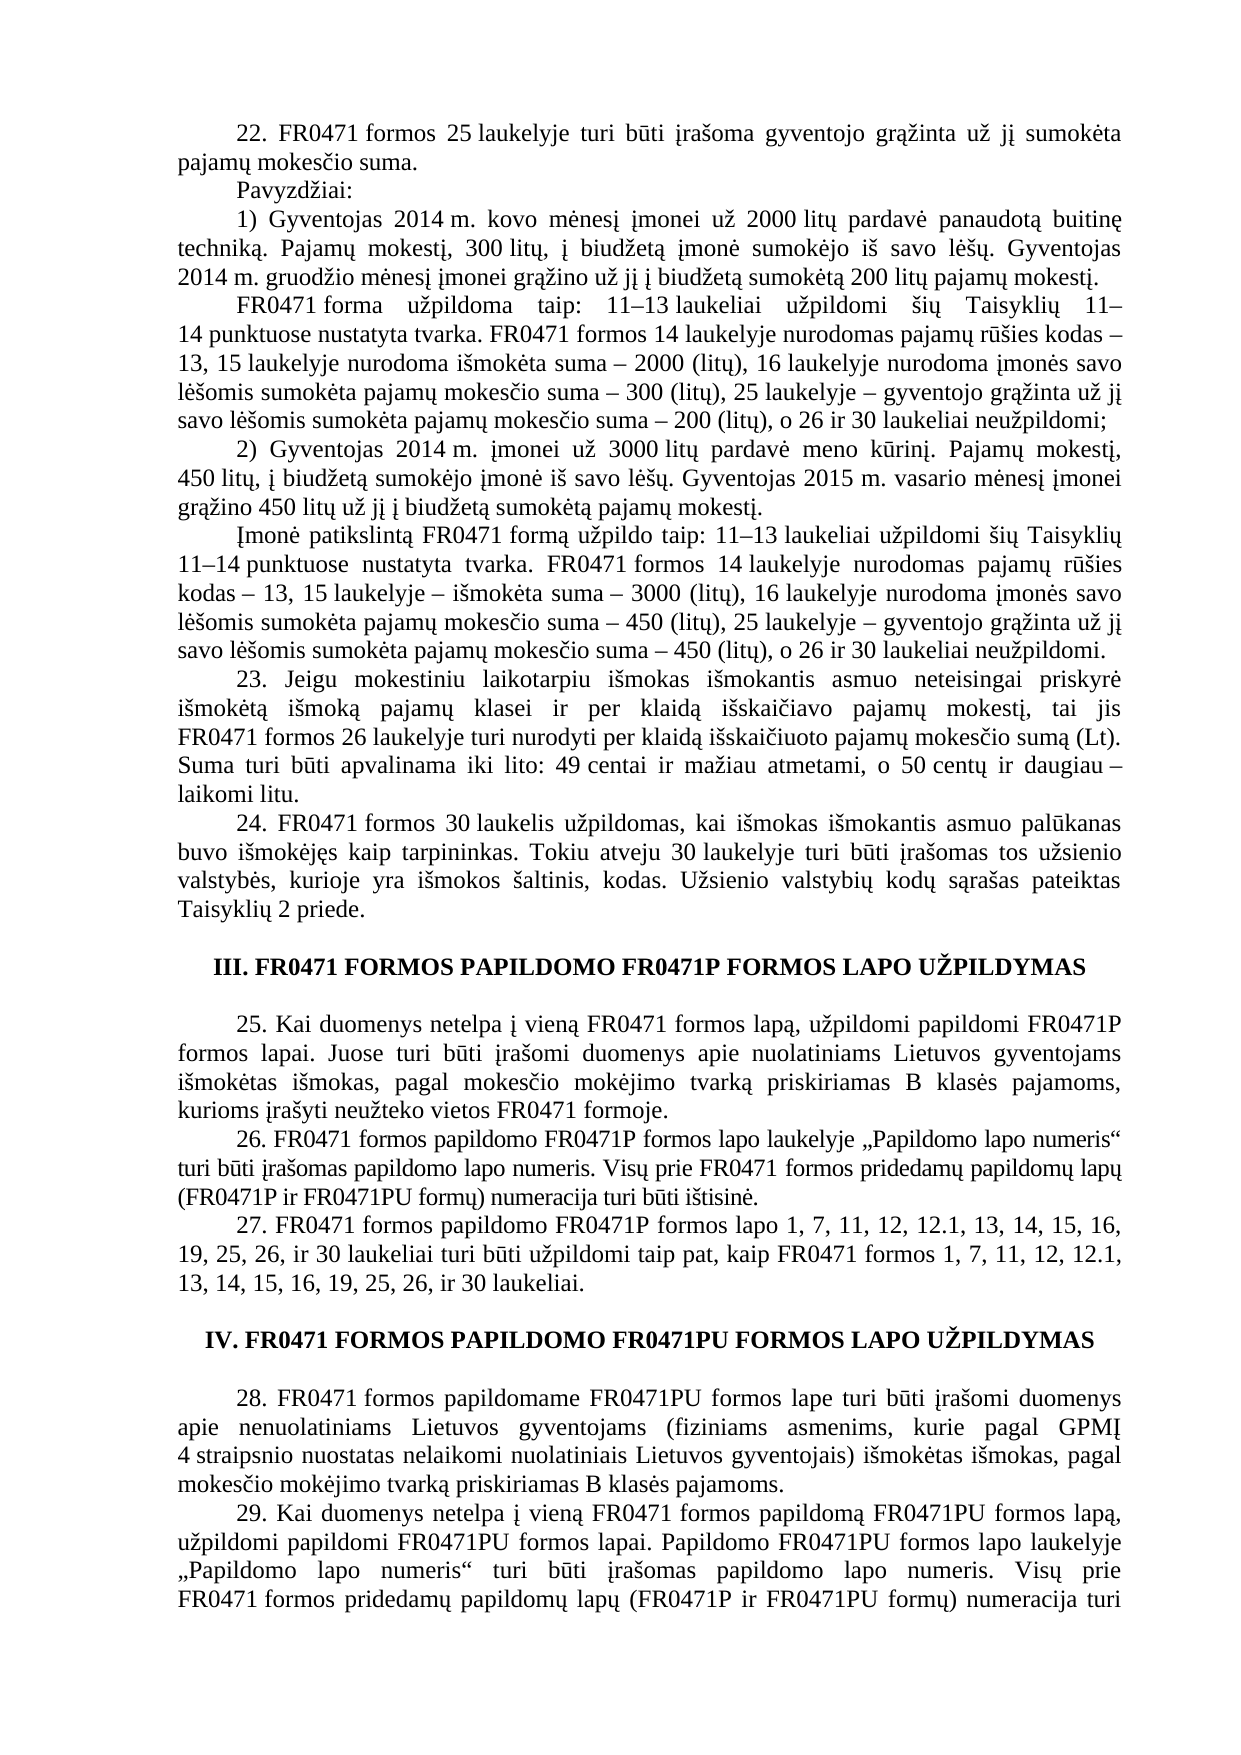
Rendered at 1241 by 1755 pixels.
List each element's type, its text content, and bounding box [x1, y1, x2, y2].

text IV. FR0471 FORMOS PAPILDOMO FR0471PU FORMOS LAPO UŽPILDYMAS [177, 1326, 1122, 1354]
text 27. FR0471 formos papildomo FR0471P formos lapo 1, 7, 11, 12, 12.1, 13, 14, 15, 16, 19, 25, 26, ir 30 laukeliai turi būti užpildomi taip pat, kaip FR0471 formos 1, 7, 11, 12, 12.1, 13, 14, 15, 16, 19, 25, 26, ir 30 laukeliai. [177, 1211, 1122, 1297]
text 26. FR0471 formos papildomo FR0471P formos lapo laukelyje „Papildomo lapo numeris“ turi būti įrašomas papildomo lapo numeris. Visų prie FR0471 formos pridedamų papildomų lapų (FR0471P ir FR0471PU formų) numeracija turi būti ištisinė. [177, 1124, 1122, 1211]
text 29. Kai duomenys netelpa į vieną FR0471 formos papildomą FR0471PU formos lapą, užpildomi papildomi FR0471PU formos lapai. Papildomo FR0471PU formos lapo laukelyje „Papildomo lapo numeris“ turi būti įrašomas papildomo lapo numeris. Visų prie FR0471 formos pridedamų papildomų lapų (FR0471P ir FR0471PU formų) numeracija turi [177, 1498, 1122, 1613]
text Pavyzdžiai: [177, 176, 1122, 204]
text 28. FR0471 formos papildomame FR0471PU formos lape turi būti įrašomi duomenys apie nenuolatiniams Lietuvos gyventojams (fiziniams asmenims, kurie pagal GPMĮ 4 straipsnio nuostatas nelaikomi nuolatiniais Lietuvos gyventojais) išmokėtas išmokas, pagal mokesčio mokėjimo tvarką priskiriamas B klasės pajamoms. [177, 1383, 1122, 1498]
text 1) Gyventojas 2014 m. kovo mėnesį įmonei už 2000 litų pardavė panaudotą buitinę techniką. Pajamų mokestį, 300 litų, į biudžetą įmonė sumokėjo iš savo lėšų. Gyventojas 2014 m. gruodžio mėnesį įmonei grąžino už jį į biudžetą sumokėtą 200 litų pajamų mokestį. [177, 204, 1122, 291]
text 2) Gyventojas 2014 m. įmonei už 3000 litų pardavė meno kūrinį. Pajamų mokestį, 450 litų, į biudžetą sumokėjo įmonė iš savo lėšų. Gyventojas 2015 m. vasario mėnesį įmonei grąžino 450 litų už jį į biudžetą sumokėtą pajamų mokestį. [177, 434, 1122, 521]
text III. FR0471 FORMOS PAPILDOMO FR0471P FORMOS LAPO UŽPILDYMAS [177, 952, 1122, 981]
text Įmonė patikslintą FR0471 formą užpildo taip: 11–13 laukeliai užpildomi šių Taisyklių 11–14 punktuose nustatyta tvarka. FR0471 formos 14 laukelyje nurodomas pajamų rūšies kodas – 13, 15 laukelyje – išmokėta suma – 3000 (litų), 16 laukelyje nurodoma įmonės savo lėšomis sumokėta pajamų mokesčio suma – 450 (litų), 25 laukelyje – gyventojo grąžinta už jį savo lėšomis sumokėta pajamų mokesčio suma – 450 (litų), o 26 ir 30 laukeliai neužpildomi. [177, 521, 1122, 664]
text FR0471 forma užpildoma taip: 11–13 laukeliai užpildomi šių Taisyklių 11–14 punktuose nustatyta tvarka. FR0471 formos 14 laukelyje nurodomas pajamų rūšies kodas – 13, 15 laukelyje nurodoma išmokėta suma – 2000 (litų), 16 laukelyje nurodoma įmonės savo lėšomis sumokėta pajamų mokesčio suma – 300 (litų), 25 laukelyje – gyventojo grąžinta už jį savo lėšomis sumokėta pajamų mokesčio suma – 200 (litų), o 26 ir 30 laukeliai neužpildomi; [177, 291, 1122, 434]
text 23. Jeigu mokestiniu laikotarpiu išmokas išmokantis asmuo neteisingai priskyrė išmokėtą išmoką pajamų klasei ir per klaidą išskaičiavo pajamų mokestį, tai jis FR0471 formos 26 laukelyje turi nurodyti per klaidą išskaičiuoto pajamų mokesčio sumą (Lt). Suma turi būti apvalinama iki lito: 49 centai ir mažiau atmetami, o 50 centų ir daugiau – laikomi litu. [177, 664, 1122, 808]
text 22. FR0471 formos 25 laukelyje turi būti įrašoma gyventojo grąžinta už jį sumokėta pajamų mokesčio suma. [177, 118, 1122, 176]
text 25. Kai duomenys netelpa į vieną FR0471 formos lapą, užpildomi papildomi FR0471P formos lapai. Juose turi būti įrašomi duomenys apie nuolatiniams Lietuvos gyventojams išmokėtas išmokas, pagal mokesčio mokėjimo tvarką priskiriamas B klasės pajamoms, kurioms įrašyti neužteko vietos FR0471 formoje. [177, 1009, 1122, 1124]
text 24. FR0471 formos 30 laukelis užpildomas, kai išmokas išmokantis asmuo palūkanas buvo išmokėjęs kaip tarpininkas. Tokiu atveju 30 laukelyje turi būti įrašomas tos užsienio valstybės, kurioje yra išmokos šaltinis, kodas. Užsienio valstybių kodų sąrašas pateiktas Taisyklių 2 priede. [177, 808, 1122, 923]
